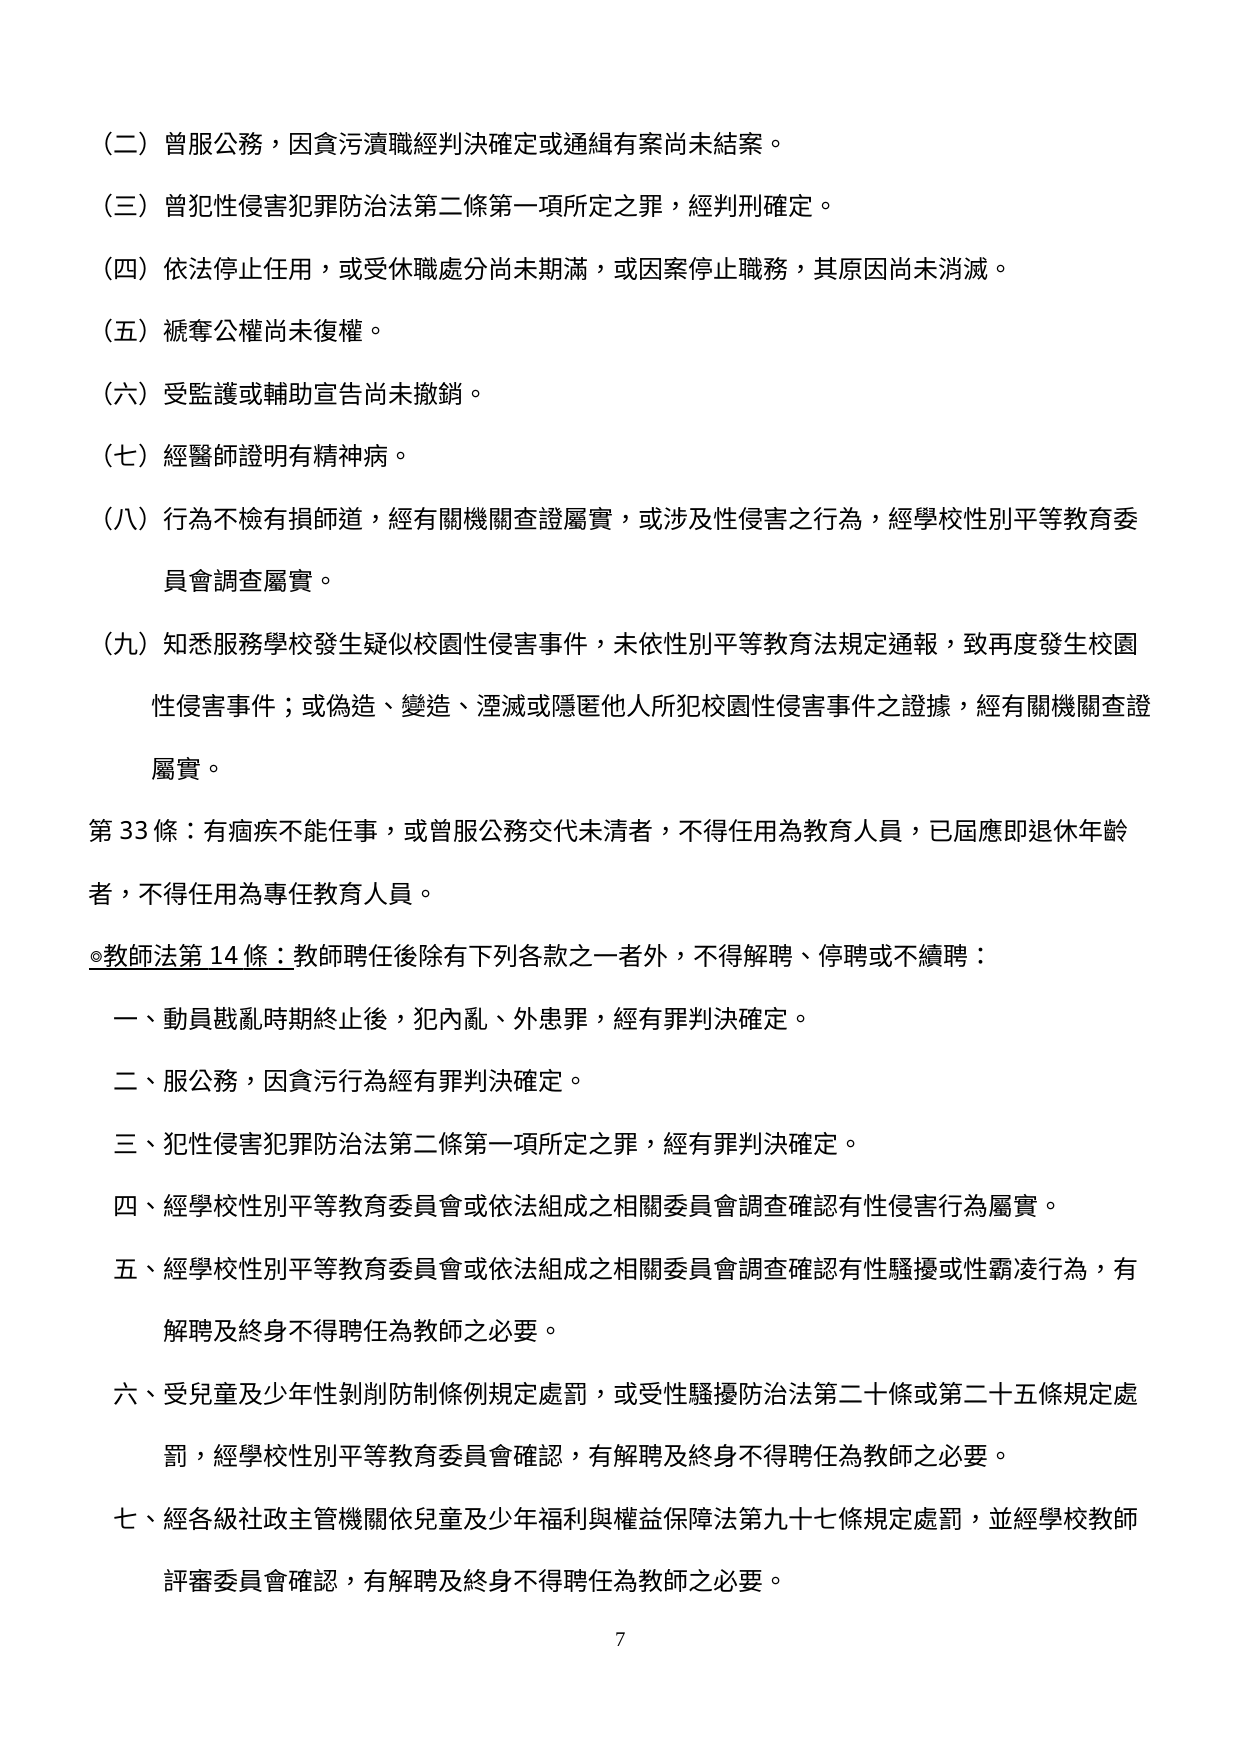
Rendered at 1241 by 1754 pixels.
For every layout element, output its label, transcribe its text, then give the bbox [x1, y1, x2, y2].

text （八）行為不檢有損師道，經有關機關查證屬實，或涉及性侵害之行為，經學校性別平等教育委員會調查屬實。 [89, 476, 1152, 601]
text （七）經醫師證明有精神病。 [89, 413, 1152, 476]
text （四）依法停止任用，或受休職處分尚未期滿，或因案停止職務，其原因尚未消滅。 [89, 226, 1152, 288]
text （六）受監護或輔助宣告尚未撤銷。 [89, 351, 1152, 413]
text （三）曾犯性侵害犯罪防治法第二條第一項所定之罪，經判刑確定。 [89, 163, 1152, 226]
text ◎教師法第14條：教師聘任後除有下列各款之一者外，不得解聘、停聘或不續聘： [89, 913, 1152, 976]
text 二、服公務，因貪污行為經有罪判決確定。 [101, 1038, 1152, 1101]
text 第33條：有痼疾不能任事，或曾服公務交代未清者，不得任用為教育人員，已屆應即退休年齡者，不得任用為專任教育人員。 [89, 788, 1152, 913]
text 三、犯性侵害犯罪防治法第二條第一項所定之罪，經有罪判決確定。 [101, 1101, 1152, 1163]
text 四、經學校性別平等教育委員會或依法組成之相關委員會調查確認有性侵害行為屬實。 [101, 1163, 1152, 1226]
text （五）褫奪公權尚未復權。 [89, 288, 1152, 351]
text 一、動員戡亂時期終止後，犯內亂、外患罪，經有罪判決確定。 [101, 976, 1152, 1038]
text （二）曾服公務，因貪污瀆職經判決確定或通緝有案尚未結案。 [89, 101, 1152, 163]
text 七、經各級社政主管機關依兒童及少年福利與權益保障法第九十七條規定處罰，並經學校教師評審委員會確認，有解聘及終身不得聘任為教師之必要。 [114, 1476, 1152, 1601]
text 六、受兒童及少年性剝削防制條例規定處罰，或受性騷擾防治法第二十條或第二十五條規定處罰，經學校性別平等教育委員會確認，有解聘及終身不得聘任為教師之必要。 [114, 1351, 1152, 1476]
text 五、經學校性別平等教育委員會或依法組成之相關委員會調查確認有性騷擾或性霸凌行為，有解聘及終身不得聘任為教師之必要。 [114, 1226, 1152, 1351]
text （九）知悉服務學校發生疑似校園性侵害事件，未依性別平等教育法規定通報，致再度發生校園性侵害事件；或偽造、變造、湮滅或隱匿他人所犯校園性侵害事件之證據，經有關機關查證屬實。 [89, 601, 1152, 788]
